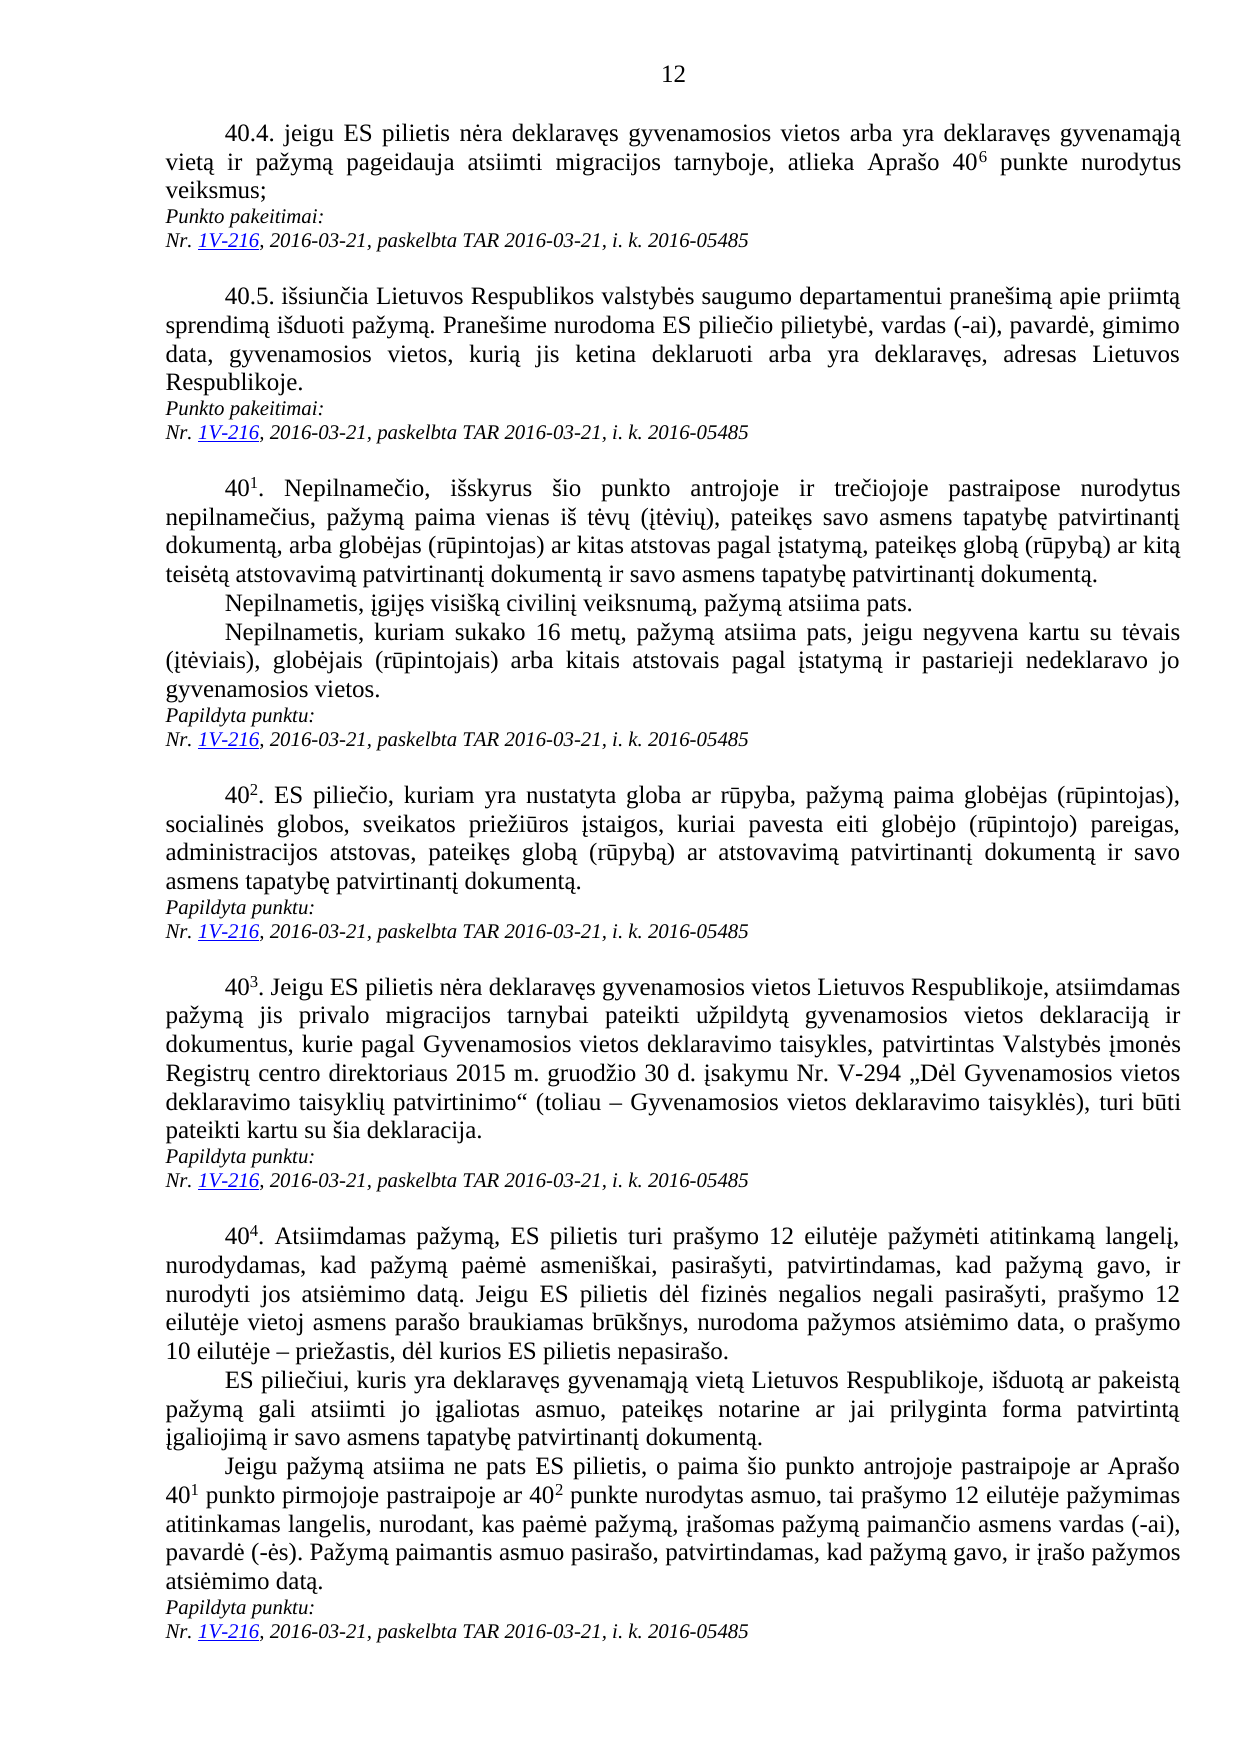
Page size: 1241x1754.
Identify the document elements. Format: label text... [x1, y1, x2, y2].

text Punkto pakeitimai: [165, 204, 1181, 228]
text 401. Nepilnamečio, išskyrus šio punkto antrojoje ir trečiojoje pastraipose nurodytus nepilnamečius, pažymą paima vienas iš tėvų (įtėvių), pateikęs savo asmens tapatybę patvirtinantį dokumentą, arba globėjas (rūpintojas) ar kitas atstovas pagal įstatymą, pateikęs globą (rūpybą) ar kitą teisėtą atstovavimą patvirtinantį dokumentą ir savo asmens tapatybę patvirtinantį dokumentą. [165, 473, 1181, 588]
text Nr. 1V-216, 2016-03-21, paskelbta TAR 2016-03-21, i. k. 2016-05485 [165, 919, 1181, 943]
text Nepilnametis, kuriam sukako 16 metų, pažymą atsiima pats, jeigu negyvena kartu su tėvais (įtėviais), globėjais (rūpintojais) arba kitais atstovais pagal įstatymą ir pastarieji nedeklaravo jo gyvenamosios vietos. [165, 617, 1181, 703]
text Nepilnametis, įgijęs visišką civilinį veiksnumą, pažymą atsiima pats. [165, 588, 1181, 617]
text 403. Jeigu ES pilietis nėra deklaravęs gyvenamosios vietos Lietuvos Respublikoje, atsiimdamas pažymą jis privalo migracijos tarnybai pateikti užpildytą gyvenamosios vietos deklaraciją ir dokumentus, kurie pagal Gyvenamosios vietos deklaravimo taisykles, patvirtintas Valstybės įmonės Registrų centro direktoriaus 2015 m. gruodžio 30 d. įsakymu Nr. V-294 „Dėl Gyvenamosios vietos deklaravimo taisyklių patvirtinimo“ (toliau – Gyvenamosios vietos deklaravimo taisyklės), turi būti pateikti kartu su šia deklaracija. [165, 972, 1181, 1144]
text 40.4. jeigu ES pilietis nėra deklaravęs gyvenamosios vietos arba yra deklaravęs gyvenamąją vietą ir pažymą pageidauja atsiimti migracijos tarnyboje, atlieka Aprašo 406 punkte nurodytus veiksmus; [165, 118, 1181, 204]
text 40.5. išsiunčia Lietuvos Respublikos valstybės saugumo departamentui pranešimą apie priimtą sprendimą išduoti pažymą. Pranešime nurodoma ES piliečio pilietybė, vardas (-ai), pavardė, gimimo data, gyvenamosios vietos, kurią jis ketina deklaruoti arba yra deklaravęs, adresas Lietuvos Respublikoje. [165, 281, 1181, 396]
text Jeigu pažymą atsiima ne pats ES pilietis, o paima šio punkto antrojoje pastraipoje ar Aprašo 401 punkto pirmojoje pastraipoje ar 402 punkte nurodytas asmuo, tai prašymo 12 eilutėje pažymimas atitinkamas langelis, nurodant, kas paėmė pažymą, įrašomas pažymą paimančio asmens vardas (-ai), pavardė (-ės). Pažymą paimantis asmuo pasirašo, patvirtindamas, kad pažymą gavo, ir įrašo pažymos atsiėmimo datą. [165, 1451, 1181, 1595]
text Papildyta punktu: [165, 1144, 1181, 1168]
text Papildyta punktu: [165, 1595, 1181, 1619]
text Nr. 1V-216, 2016-03-21, paskelbta TAR 2016-03-21, i. k. 2016-05485 [165, 228, 1181, 252]
text Nr. 1V-216, 2016-03-21, paskelbta TAR 2016-03-21, i. k. 2016-05485 [165, 1168, 1181, 1192]
text Nr. 1V-216, 2016-03-21, paskelbta TAR 2016-03-21, i. k. 2016-05485 [165, 727, 1181, 751]
text Papildyta punktu: [165, 895, 1181, 919]
text Nr. 1V-216, 2016-03-21, paskelbta TAR 2016-03-21, i. k. 2016-05485 [165, 1619, 1181, 1643]
text 404. Atsiimdamas pažymą, ES pilietis turi prašymo 12 eilutėje pažymėti atitinkamą langelį, nurodydamas, kad pažymą paėmė asmeniškai, pasirašyti, patvirtindamas, kad pažymą gavo, ir nurodyti jos atsiėmimo datą. Jeigu ES pilietis dėl fizinės negalios negali pasirašyti, prašymo 12 eilutėje vietoj asmens parašo braukiamas brūkšnys, nurodoma pažymos atsiėmimo data, o prašymo 10 eilutėje – priežastis, dėl kurios ES pilietis nepasirašo. [165, 1221, 1181, 1365]
text Punkto pakeitimai: [165, 396, 1181, 420]
text Papildyta punktu: [165, 703, 1181, 727]
text ES piliečiui, kuris yra deklaravęs gyvenamąją vietą Lietuvos Respublikoje, išduotą ar pakeistą pažymą gali atsiimti jo įgaliotas asmuo, pateikęs notarine ar jai prilyginta forma patvirtintą įgaliojimą ir savo asmens tapatybę patvirtinantį dokumentą. [165, 1365, 1181, 1451]
text Nr. 1V-216, 2016-03-21, paskelbta TAR 2016-03-21, i. k. 2016-05485 [165, 420, 1181, 444]
text 402. ES piliečio, kuriam yra nustatyta globa ar rūpyba, pažymą paima globėjas (rūpintojas), socialinės globos, sveikatos priežiūros įstaigos, kuriai pavesta eiti globėjo (rūpintojo) pareigas, administracijos atstovas, pateikęs globą (rūpybą) ar atstovavimą patvirtinantį dokumentą ir savo asmens tapatybę patvirtinantį dokumentą. [165, 780, 1181, 895]
